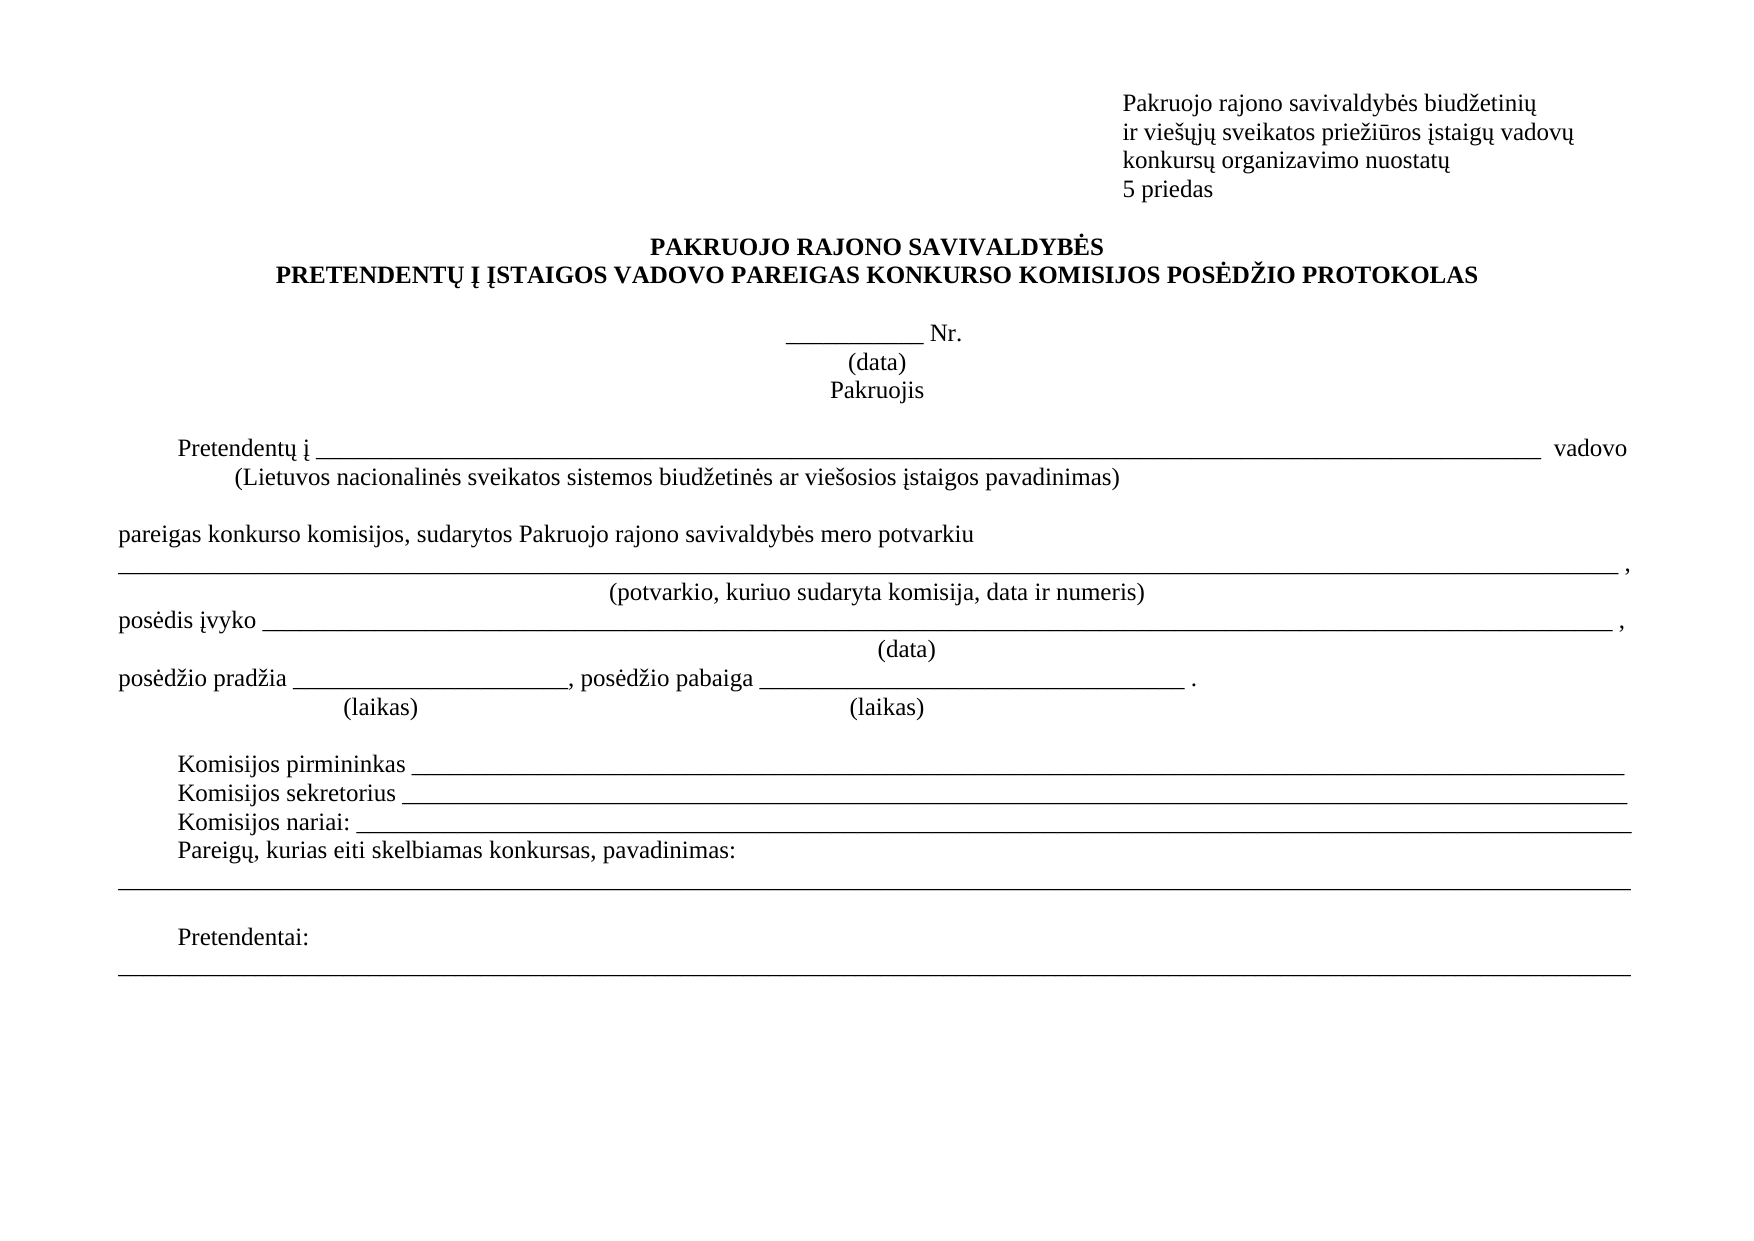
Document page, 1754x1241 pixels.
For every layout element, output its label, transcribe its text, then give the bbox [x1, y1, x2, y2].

text (Lietuvos nacionalinės sveikatos sistemos biudžetinės ar viešosios įstaigos pavadinimas) [118, 462, 1636, 490]
text 5 priedas [118, 174, 1636, 203]
text posėdžio pradžia ______________________, posėdžio pabaiga __________________________________ . [118, 663, 1636, 692]
text Pakruojo rajono savivaldybės biudžetinių [118, 88, 1636, 117]
text Pareigų, kurias eiti skelbiamas konkursas, pavadinimas: [177, 835, 1636, 864]
text Pakruojis [118, 375, 1636, 404]
text (laikas) (laikas) [118, 692, 1636, 720]
text Komisijos nariai: ______________________________________________________________________________________________________ [118, 807, 1636, 835]
text Komisijos pirmininkas _________________________________________________________________________________________________ [118, 749, 1636, 778]
text PRETENDENTŲ Į įstaigos VADOVO pareigAs Konkurso KOMISIJOS POSĖDŽIO PROTOKOLAS [118, 260, 1636, 289]
text (data) [118, 347, 1636, 375]
text pareigas konkurso komisijos, sudarytos Pakruojo rajono savivaldybės mero potvarkiu [118, 519, 1636, 548]
text konkursų organizavimo nuostatų [118, 145, 1636, 174]
text ir viešųjų sveikatos priežiūros įstaigų vadovų [118, 117, 1636, 145]
text Pretendentų į __________________________________________________________________________________________________ vadovo [118, 433, 1636, 462]
text ________________________________________________________________________________________________________________________ , [118, 548, 1636, 577]
text posėdis įvyko ____________________________________________________________________________________________________________ , [118, 605, 1636, 634]
text _________________________________________________________________________________________________________________________ [118, 950, 1636, 979]
text (potvarkio, kuriuo sudaryta komisija, data ir numeris) [118, 577, 1636, 605]
text Komisijos sekretorius __________________________________________________________________________________________________ [118, 778, 1636, 807]
text (data) [118, 634, 1636, 663]
text PAKRUOJO RAJONO SAVIVALDYBĖS [118, 232, 1636, 260]
text ___________ Nr. [118, 318, 1636, 347]
text _________________________________________________________________________________________________________________________ [118, 864, 1636, 893]
text Pretendentai: [118, 922, 1636, 950]
